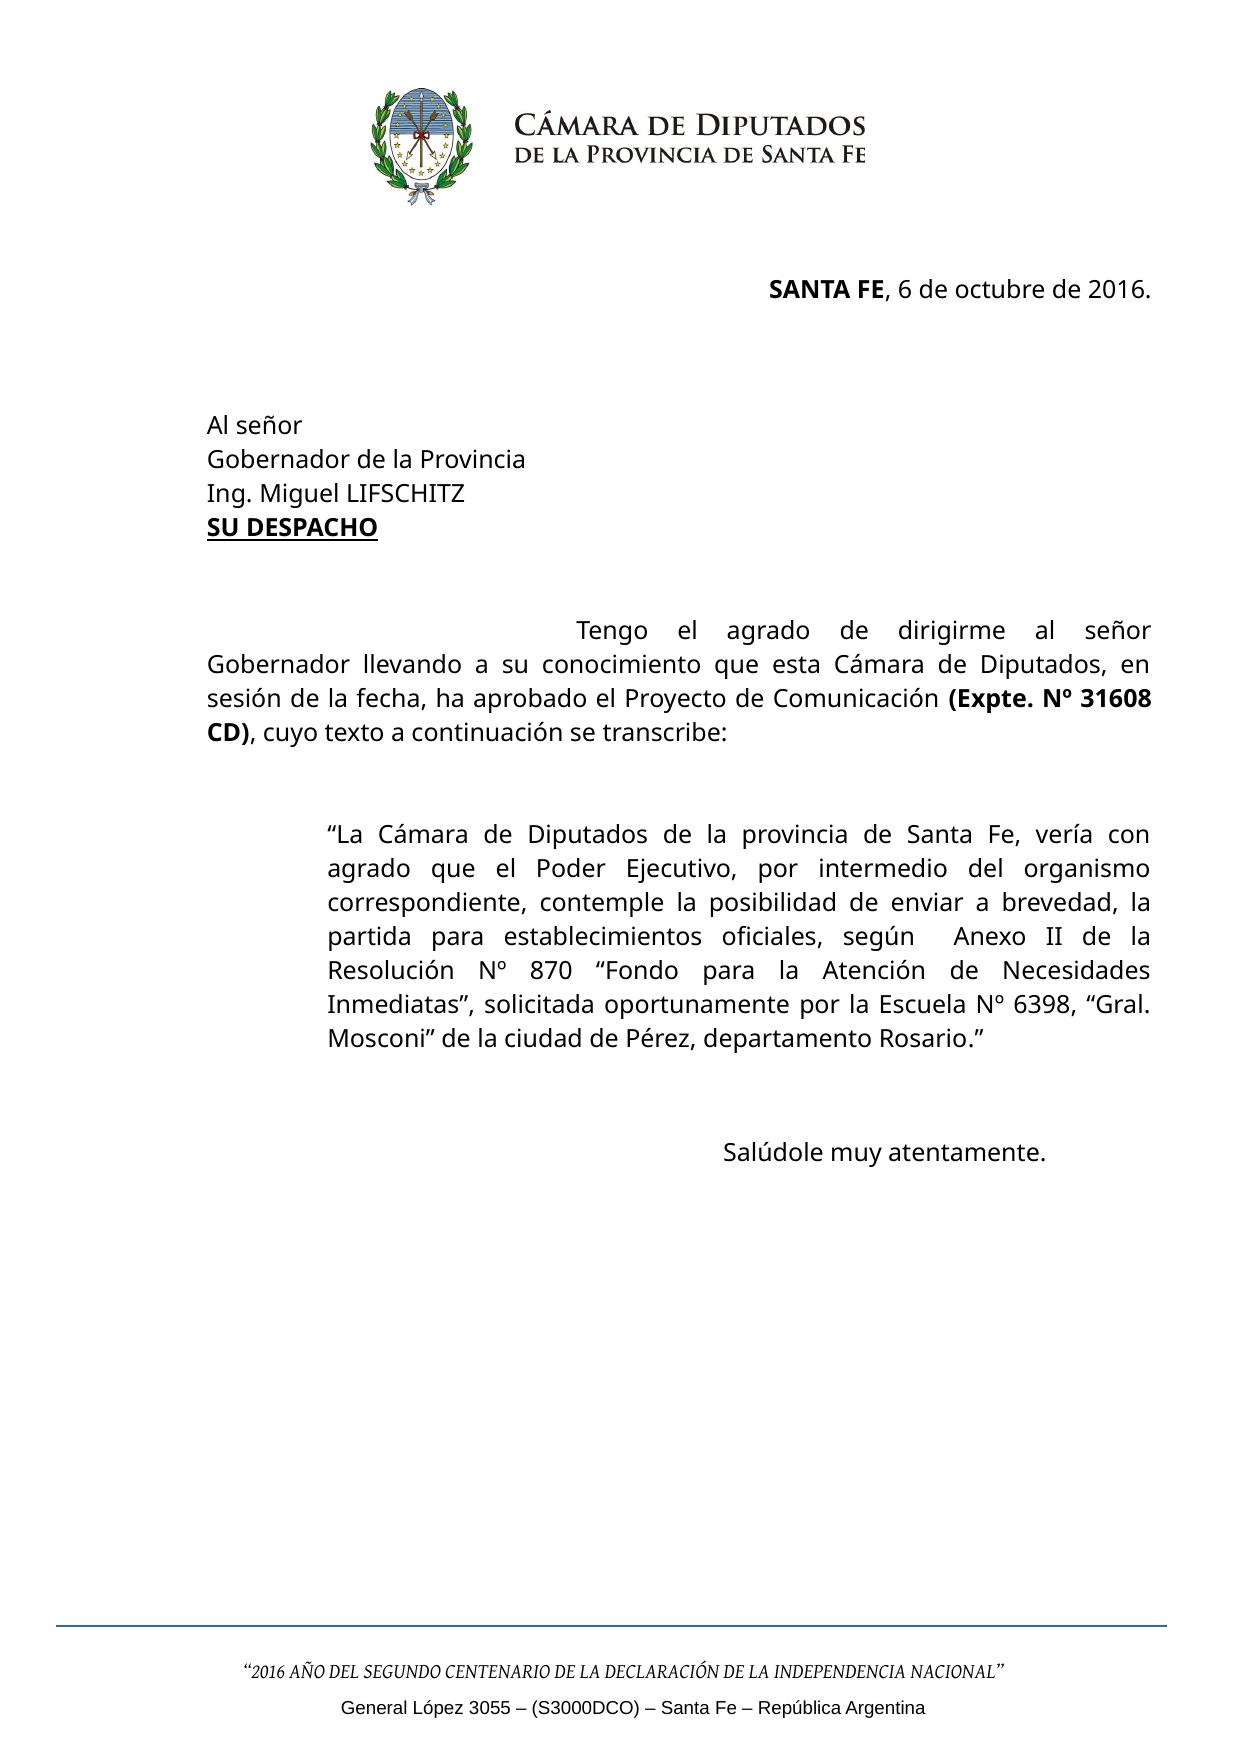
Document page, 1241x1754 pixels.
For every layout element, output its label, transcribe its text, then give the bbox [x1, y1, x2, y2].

picture [370, 88, 866, 210]
text Tengo el agrado de dirigirme al señor Gobernador llevando a su conocimiento que esta Cámara de Diputados, en sesión de la fecha, ha aprobado el Proyecto de Comunicación (Expte. Nº 31608 CD), cuyo texto a continuación se transcribe: [207, 612, 1152, 748]
text Al señor [207, 408, 1152, 442]
text Salúdole muy atentamente. [649, 1135, 1152, 1169]
text Gobernador de la Provincia [207, 442, 1152, 476]
text SANTA FE, 6 de octubre de 2016. [207, 272, 1152, 306]
text Ing. Miguel LIFSCHITZ [207, 476, 1152, 510]
text SU DESPACHO [207, 510, 1152, 544]
text “La Cámara de Diputados de la provincia de Santa Fe, vería con agrado que el Poder Ejecutivo, por intermedio del organismo correspondiente, contemple la posibilidad de enviar a brevedad, la partida para establecimientos oficiales, según Anexo II de la Resolución Nº 870 “Fondo para la Atención de Necesidades Inmediatas”, solicitada oportunamente por la Escuela Nº 6398, “Gral. Mosconi” de la ciudad de Pérez, departamento Rosario.” [327, 817, 1152, 1055]
